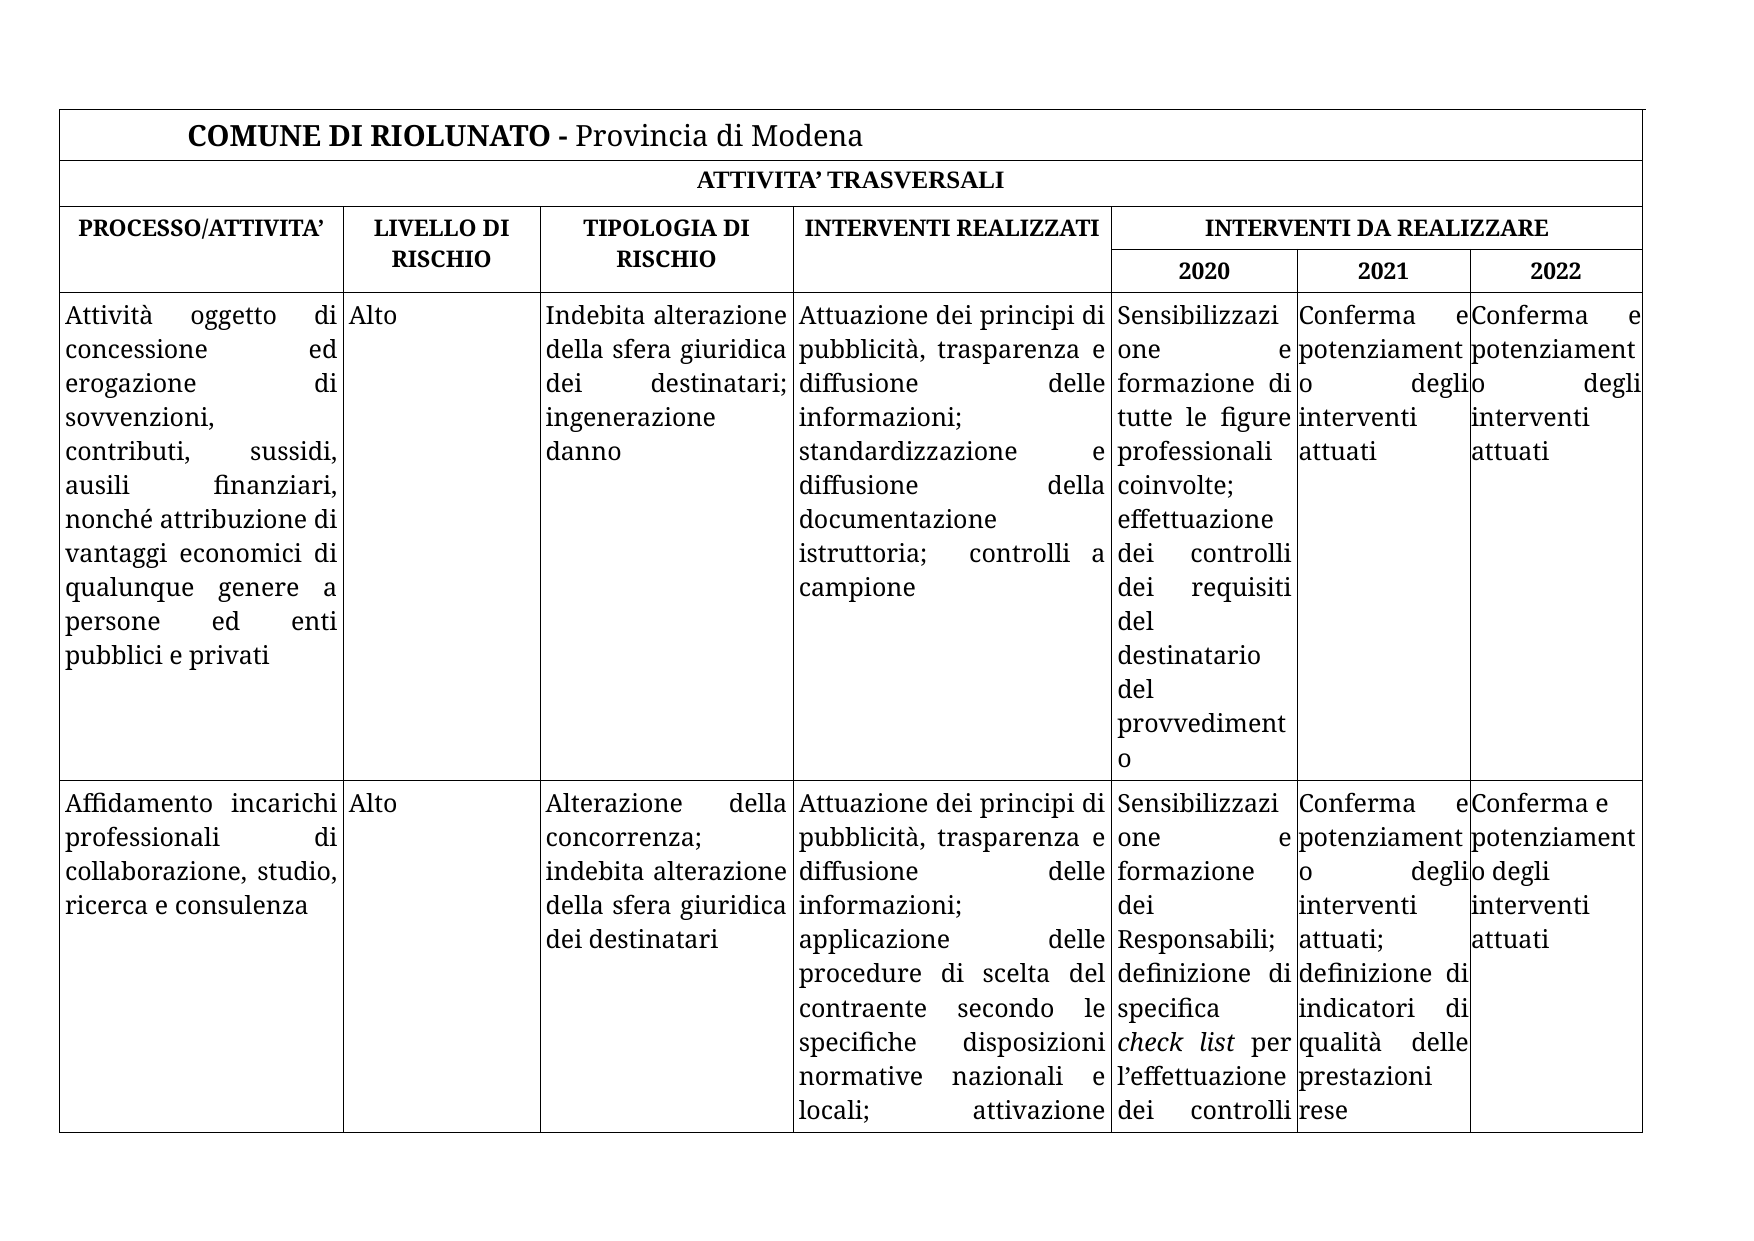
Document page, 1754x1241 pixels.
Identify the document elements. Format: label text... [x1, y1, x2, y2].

table_cell Conferma e potenziamento degli interventi attuati [1471, 293, 1642, 780]
table_header COMUNE DI RIOLUNATO - Provincia di Modena [60, 110, 1642, 160]
table_cell 2022 [1471, 250, 1642, 292]
table_cell Conferma e potenziamento degli interventi attuati; definizione di indicatori di qualità delle prestazioni rese [1298, 781, 1470, 1132]
table_cell Sensibilizzazione e formazione dei Responsabili; definizione di specifica check list per l’effettuazione dei controlli [1112, 781, 1297, 1132]
table_header INTERVENTI DA REALIZZARE [1112, 207, 1642, 249]
table_cell Affidamento incarichi professionali di collaborazione, studio, ricerca e consulenza [60, 781, 343, 1132]
table_cell LIVELLO DI RISCHIO [344, 207, 540, 292]
table_cell TIPOLOGIA DI RISCHIO [541, 207, 793, 292]
table_cell INTERVENTI REALIZZATI [794, 207, 1111, 292]
table_cell Attuazione dei principi di pubblicità, trasparenza e diffusione delle informazioni; applicazione delle procedure di scelta del contraente secondo le specifiche disposizioni normative nazionali e locali; attivazione [794, 781, 1111, 1132]
table_cell 2021 [1298, 250, 1470, 292]
table_cell Alto [344, 293, 540, 780]
table_cell Alto [344, 781, 540, 1132]
table_cell Conferma e potenziamento degli interventi attuati [1298, 293, 1470, 780]
table_cell Sensibilizzazione e formazione di tutte le figure professionali coinvolte; effettuazione dei controlli dei requisiti del destinatario del provvedimento [1112, 293, 1297, 780]
table_cell Conferma e potenziamento degli interventi attuati [1471, 781, 1642, 1132]
table_cell Attività oggetto di concessione ed erogazione di sovvenzioni, contributi, sussidi, ausili finanziari, nonché attribuzione di vantaggi economici di qualunque genere a persone ed enti pubblici e privati [60, 293, 343, 780]
table_cell Attuazione dei principi di pubblicità, trasparenza e diffusione delle informazioni; standardizzazione e diffusione della documentazione istruttoria; controlli a campione [794, 293, 1111, 780]
table_cell Alterazione della concorrenza; indebita alterazione della sfera giuridica dei destinatari [541, 781, 793, 1132]
table_cell 2020 [1112, 250, 1297, 292]
table_cell Indebita alterazione della sfera giuridica dei destinatari; ingenerazione danno [541, 293, 793, 780]
table_cell ATTIVITA’ TRASVERSALI [60, 161, 1642, 206]
table_cell PROCESSO/ATTIVITA’ [60, 207, 343, 292]
